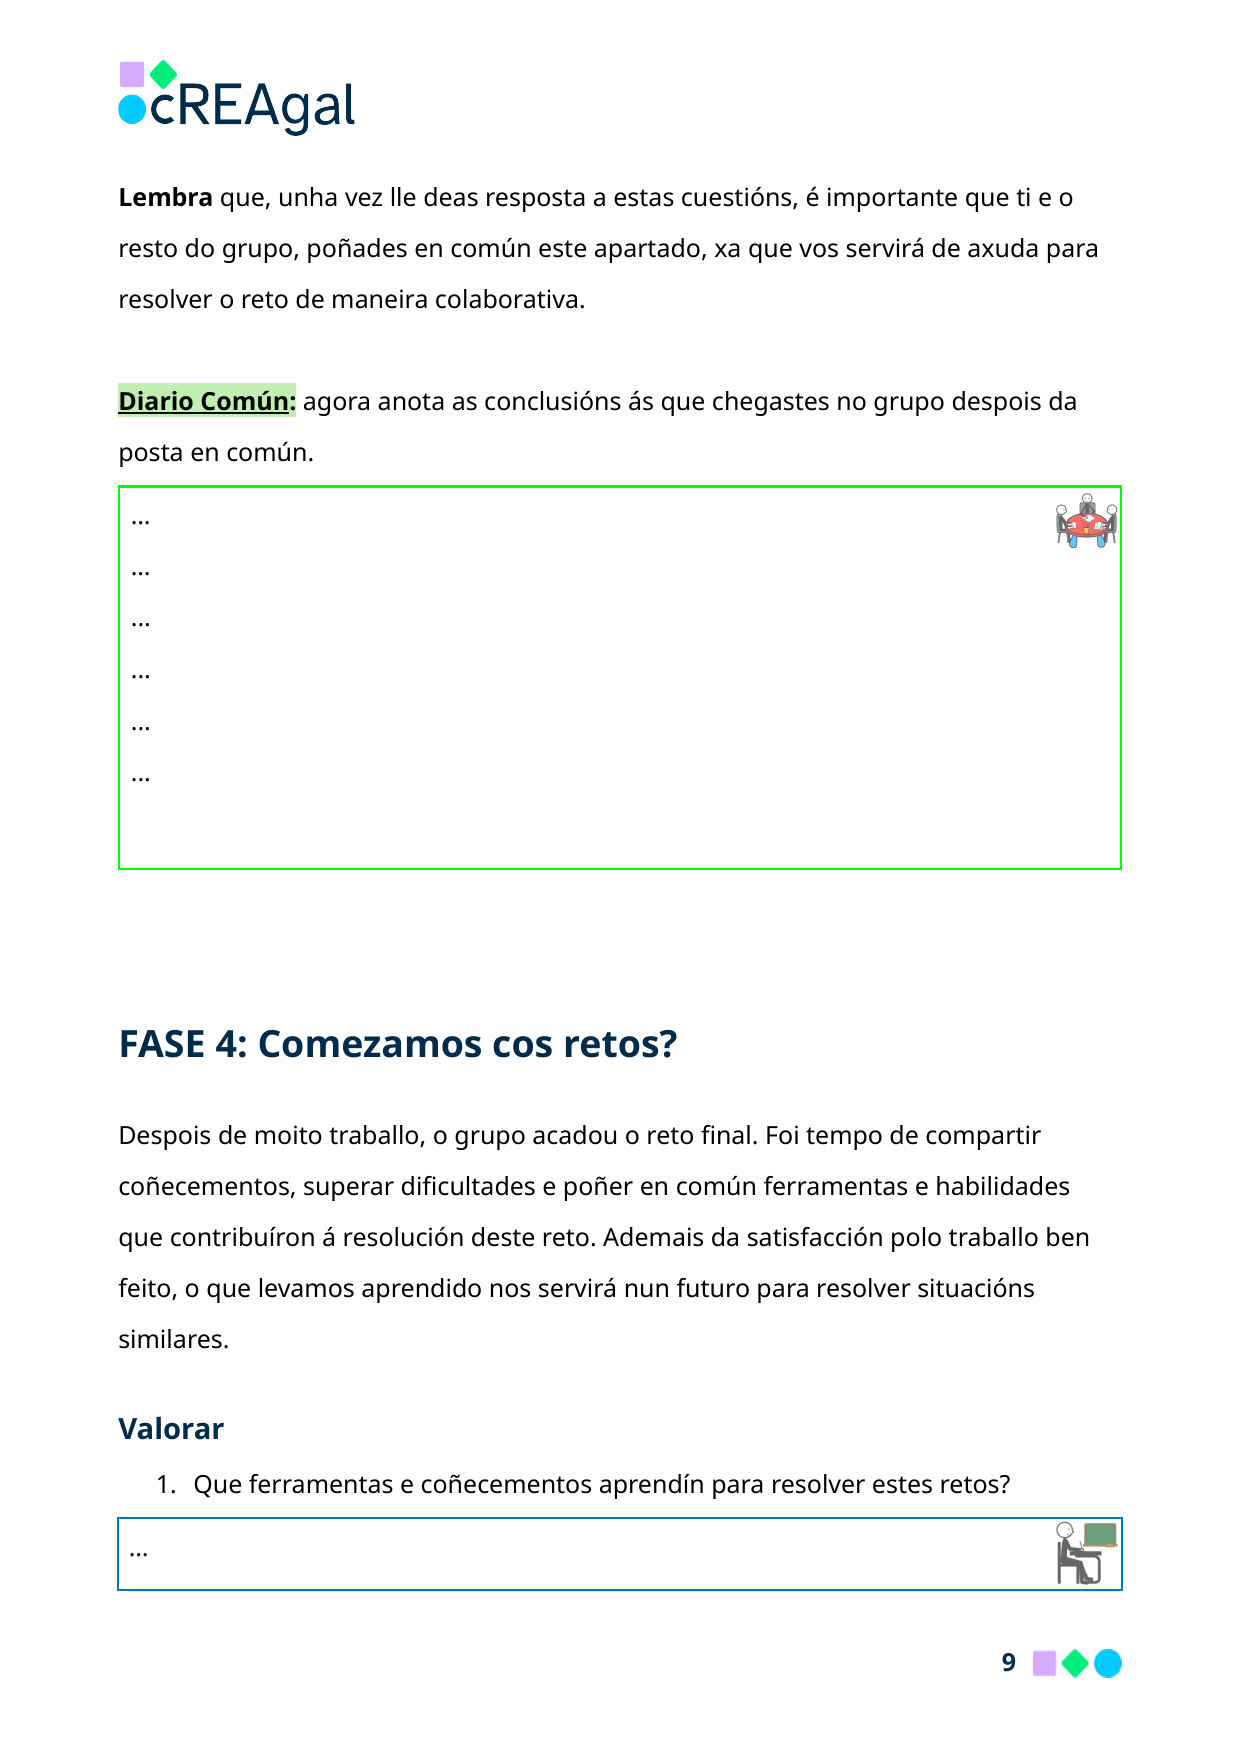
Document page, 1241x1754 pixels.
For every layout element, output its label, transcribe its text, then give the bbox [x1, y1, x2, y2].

subtitle Valorar [118, 1408, 1122, 1448]
subtitle FASE 4: Comezamos cos retos? [118, 1017, 1122, 1068]
list Lembra que, unha vez lle deas resposta a estas cuestións, é importante que ti e o resto do grupo, poñades en común este apartado, xa que vos servirá de axuda para resolver o reto de maneira colaborativa. [118, 179, 1122, 315]
table_header … … ... ... ... ... [120, 488, 1120, 868]
picture [1032, 1649, 1105, 1678]
list Que ferramentas e coñecementos aprendín para resolver estes retos? [156, 1466, 1122, 1500]
text Despois de moito traballo, o grupo acadou o reto final. Foi tempo de compartir coñecementos, superar dificultades e poñer en común ferramentas e habilidades que contribuíron á resolución deste reto. Ademais da satisfacción polo traballo ben feito, o que levamos aprendido nos servirá nun futuro para resolver situacións similares. [118, 1118, 1122, 1356]
picture [1112, 1649, 1122, 1660]
text Diario Común: agora anota as conclusións ás que chegastes no grupo despois da posta en común. [118, 383, 1122, 468]
picture [1111, 1666, 1122, 1678]
table_header … [119, 1519, 1121, 1588]
picture [118, 60, 355, 136]
